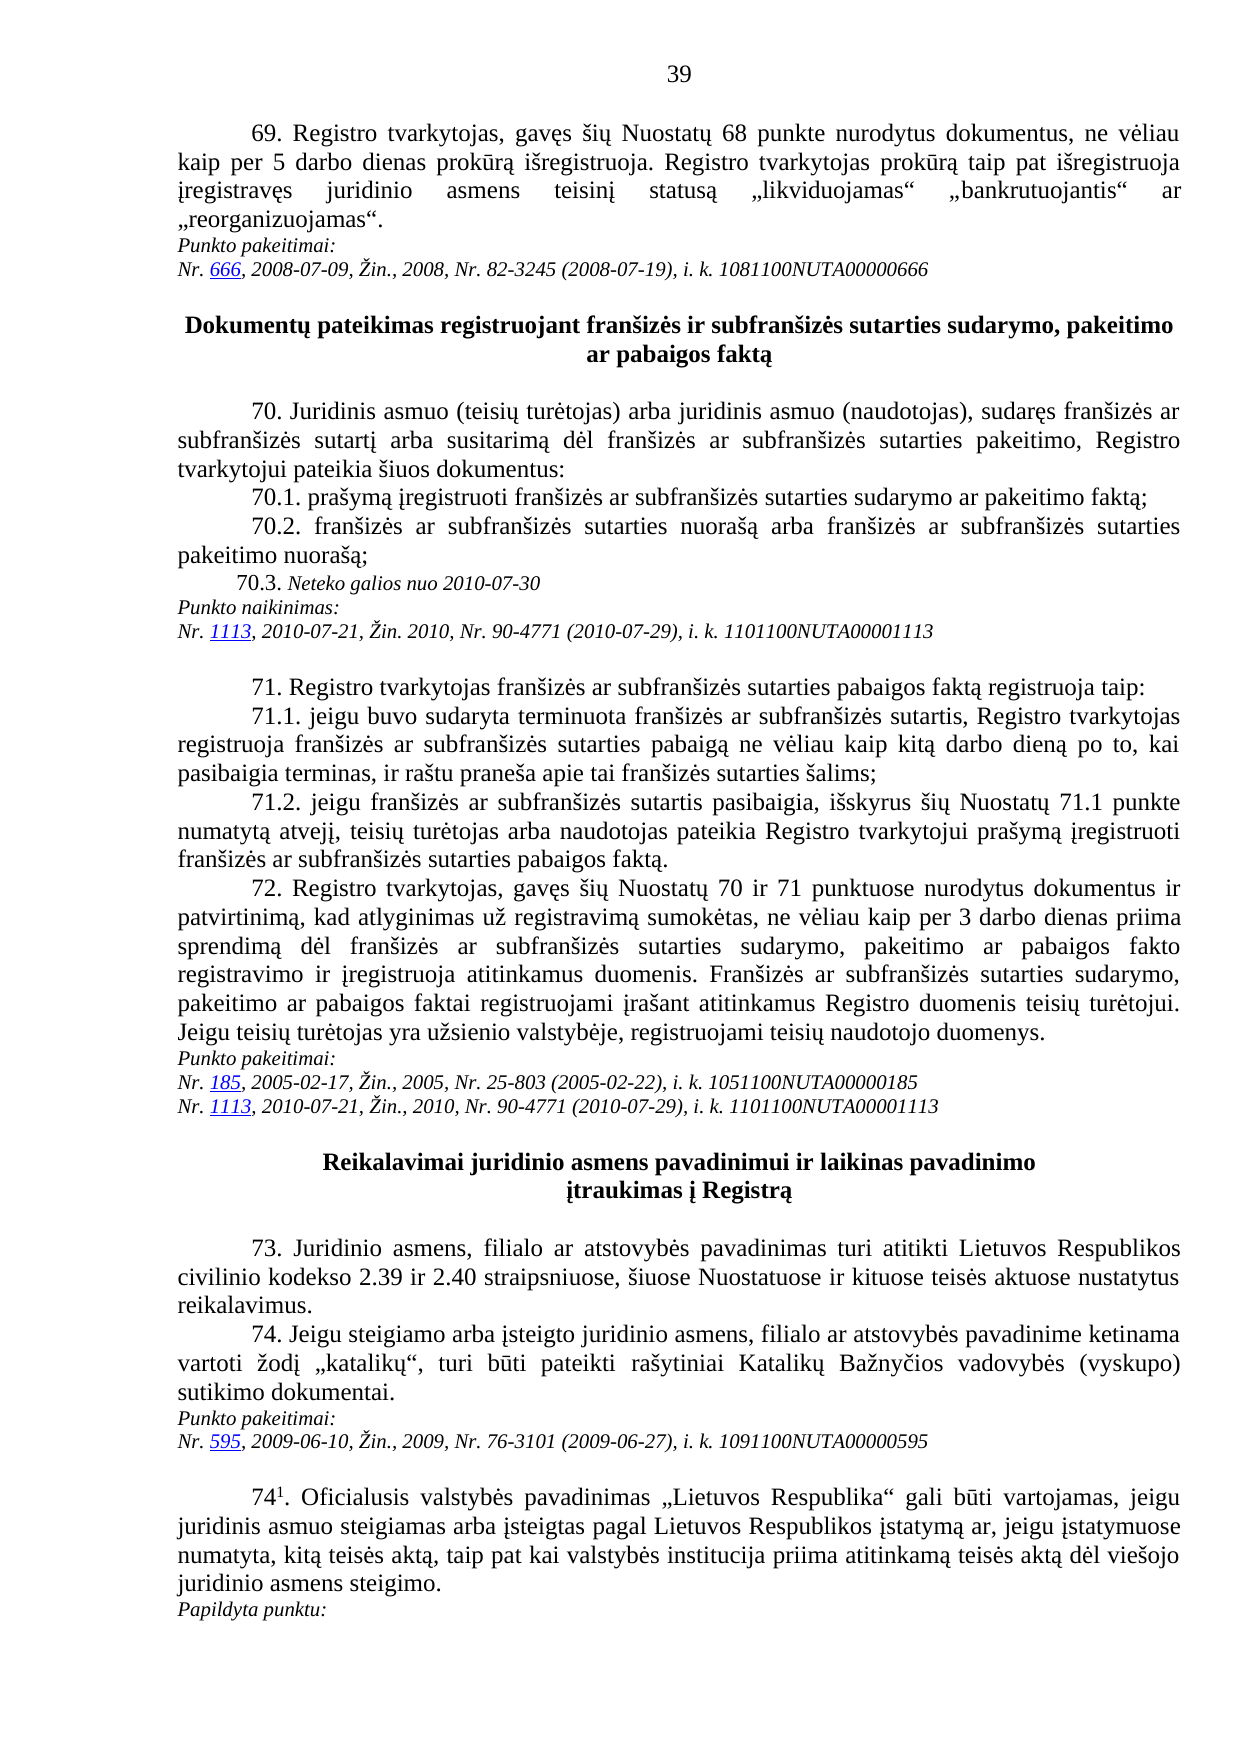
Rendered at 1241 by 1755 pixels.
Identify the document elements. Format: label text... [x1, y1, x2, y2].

text 70.2. franšizės ar subfranšizės sutarties nuorašą arba franšizės ar subfranšizės sutarties pakeitimo nuorašą; [177, 511, 1181, 569]
text 69. Registro tvarkytojas, gavęs šių Nuostatų 68 punkte nurodytus dokumentus, ne vėliau kaip per 5 darbo dienas prokūrą išregistruoja. Registro tvarkytojas prokūrą taip pat išregistruoja įregistravęs juridinio asmens teisinį statusą „likviduojamas“ „bankrutuojantis“ ar „reorganizuojamas“. [177, 118, 1181, 233]
text Punkto pakeitimai: [177, 1405, 1181, 1429]
text Nr. 1113, 2010-07-21, Žin. 2010, Nr. 90-4771 (2010-07-29), i. k. 1101100NUTA00001113 [177, 619, 1181, 643]
text Nr. 595, 2009-06-10, Žin., 2009, Nr. 76-3101 (2009-06-27), i. k. 1091100NUTA00000595 [177, 1429, 1181, 1453]
text 70.3. Neteko galios nuo 2010-07-30 [177, 569, 1181, 595]
text 71.2. jeigu franšizės ar subfranšizės sutartis pasibaigia, išskyrus šių Nuostatų 71.1 punkte numatytą atvejį, teisių turėtojas arba naudotojas pateikia Registro tvarkytojui prašymą įregistruoti franšizės ar subfranšizės sutarties pabaigos faktą. [177, 787, 1181, 873]
text Nr. 185, 2005-02-17, Žin., 2005, Nr. 25-803 (2005-02-22), i. k. 1051100NUTA00000185 [177, 1070, 1181, 1094]
text 72. Registro tvarkytojas, gavęs šių Nuostatų 70 ir 71 punktuose nurodytus dokumentus ir patvirtinimą, kad atlyginimas už registravimą sumokėtas, ne vėliau kaip per 3 darbo dienas priima sprendimą dėl franšizės ar subfranšizės sutarties sudarymo, pakeitimo ar pabaigos fakto registravimo ir įregistruoja atitinkamus duomenis. Franšizės ar subfranšizės sutarties sudarymo, pakeitimo ar pabaigos faktai registruojami įrašant atitinkamus Registro duomenis teisių turėtojui. Jeigu teisių turėtojas yra užsienio valstybėje, registruojami teisių naudotojo duomenys. [177, 873, 1181, 1046]
text įtraukimas į Registrą [177, 1175, 1181, 1204]
text Punkto pakeitimai: [177, 233, 1181, 257]
text Reikalavimai juridinio asmens pavadinimui ir laikinas pavadinimo [177, 1147, 1181, 1175]
text Punkto pakeitimai: [177, 1046, 1181, 1070]
text 71. Registro tvarkytojas franšizės ar subfranšizės sutarties pabaigos faktą registruoja taip: [177, 672, 1181, 701]
text Dokumentų pateikimas registruojant franšizės ir subfranšizės sutarties sudarymo, pakeitimo ar pabaigos faktą [177, 310, 1181, 367]
text 74. Jeigu steigiamo arba įsteigto juridinio asmens, filialo ar atstovybės pavadinime ketinama vartoti žodį „katalikų“, turi būti pateikti rašytiniai Katalikų Bažnyčios vadovybės (vyskupo) sutikimo dokumentai. [177, 1319, 1181, 1405]
text 73. Juridinio asmens, filialo ar atstovybės pavadinimas turi atitikti Lietuvos Respublikos civilinio kodekso 2.39 ir 2.40 straipsniuose, šiuose Nuostatuose ir kituose teisės aktuose nustatytus reikalavimus. [177, 1233, 1181, 1319]
text Nr. 1113, 2010-07-21, Žin., 2010, Nr. 90-4771 (2010-07-29), i. k. 1101100NUTA00001113 [177, 1094, 1181, 1118]
text 70.1. prašymą įregistruoti franšizės ar subfranšizės sutarties sudarymo ar pakeitimo faktą; [177, 482, 1181, 511]
text Papildyta punktu: [177, 1597, 1181, 1621]
text Nr. 666, 2008-07-09, Žin., 2008, Nr. 82-3245 (2008-07-19), i. k. 1081100NUTA00000666 [177, 257, 1181, 281]
text 70. Juridinis asmuo (teisių turėtojas) arba juridinis asmuo (naudotojas), sudaręs franšizės ar subfranšizės sutartį arba susitarimą dėl franšizės ar subfranšizės sutarties pakeitimo, Registro tvarkytojui pateikia šiuos dokumentus: [177, 396, 1181, 482]
text 71.1. jeigu buvo sudaryta terminuota franšizės ar subfranšizės sutartis, Registro tvarkytojas registruoja franšizės ar subfranšizės sutarties pabaigą ne vėliau kaip kitą darbo dieną po to, kai pasibaigia terminas, ir raštu praneša apie tai franšizės sutarties šalims; [177, 701, 1181, 787]
text 741. Oficialusis valstybės pavadinimas „Lietuvos Respublika“ gali būti vartojamas, jeigu juridinis asmuo steigiamas arba įsteigtas pagal Lietuvos Respublikos įstatymą ar, jeigu įstatymuose numatyta, kitą teisės aktą, taip pat kai valstybės institucija priima atitinkamą teisės aktą dėl viešojo juridinio asmens steigimo. [177, 1482, 1181, 1597]
text Punkto naikinimas: [177, 595, 1181, 619]
